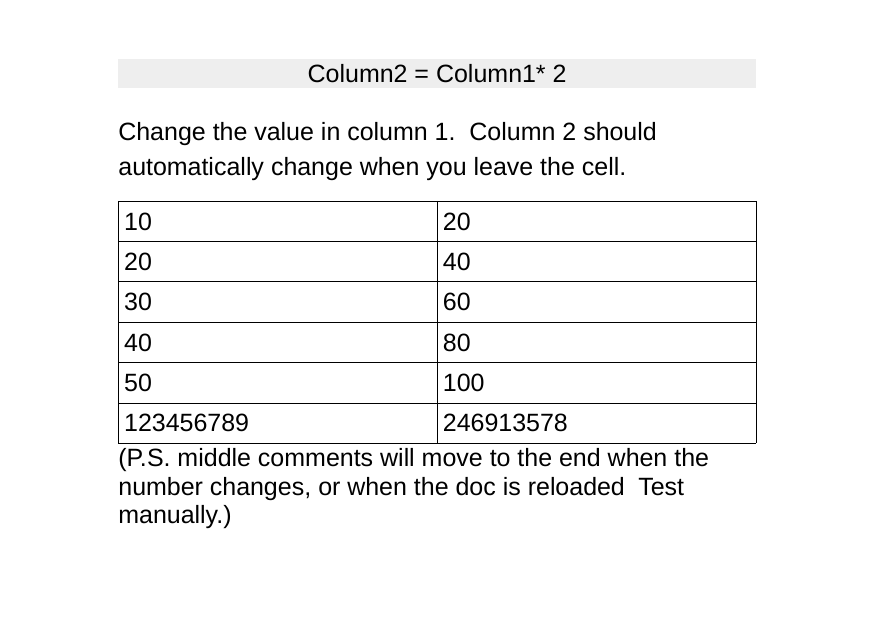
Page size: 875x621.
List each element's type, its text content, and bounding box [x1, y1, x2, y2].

text Change the value in column 1. Column 2 should automatically change when you leave the cell. [118, 117, 756, 181]
table_cell 40 [119, 323, 437, 362]
table_cell 100 [438, 363, 756, 402]
table_cell 80 [438, 323, 756, 362]
table_cell 400 [438, 242, 756, 281]
table_cell 600 [438, 282, 756, 322]
table_header 10 [119, 202, 437, 241]
table_header 200 [438, 202, 756, 241]
text (P.S. middle comments will move to the end when the number changes, or when the doc is reloaded Test manually.) [118, 444, 756, 529]
table_cell 246913578 [438, 404, 756, 443]
table_cell 30 [119, 282, 437, 322]
table_cell 123456789 [119, 404, 437, 443]
table_cell 20 [119, 242, 437, 281]
table_cell 50 [119, 363, 437, 402]
